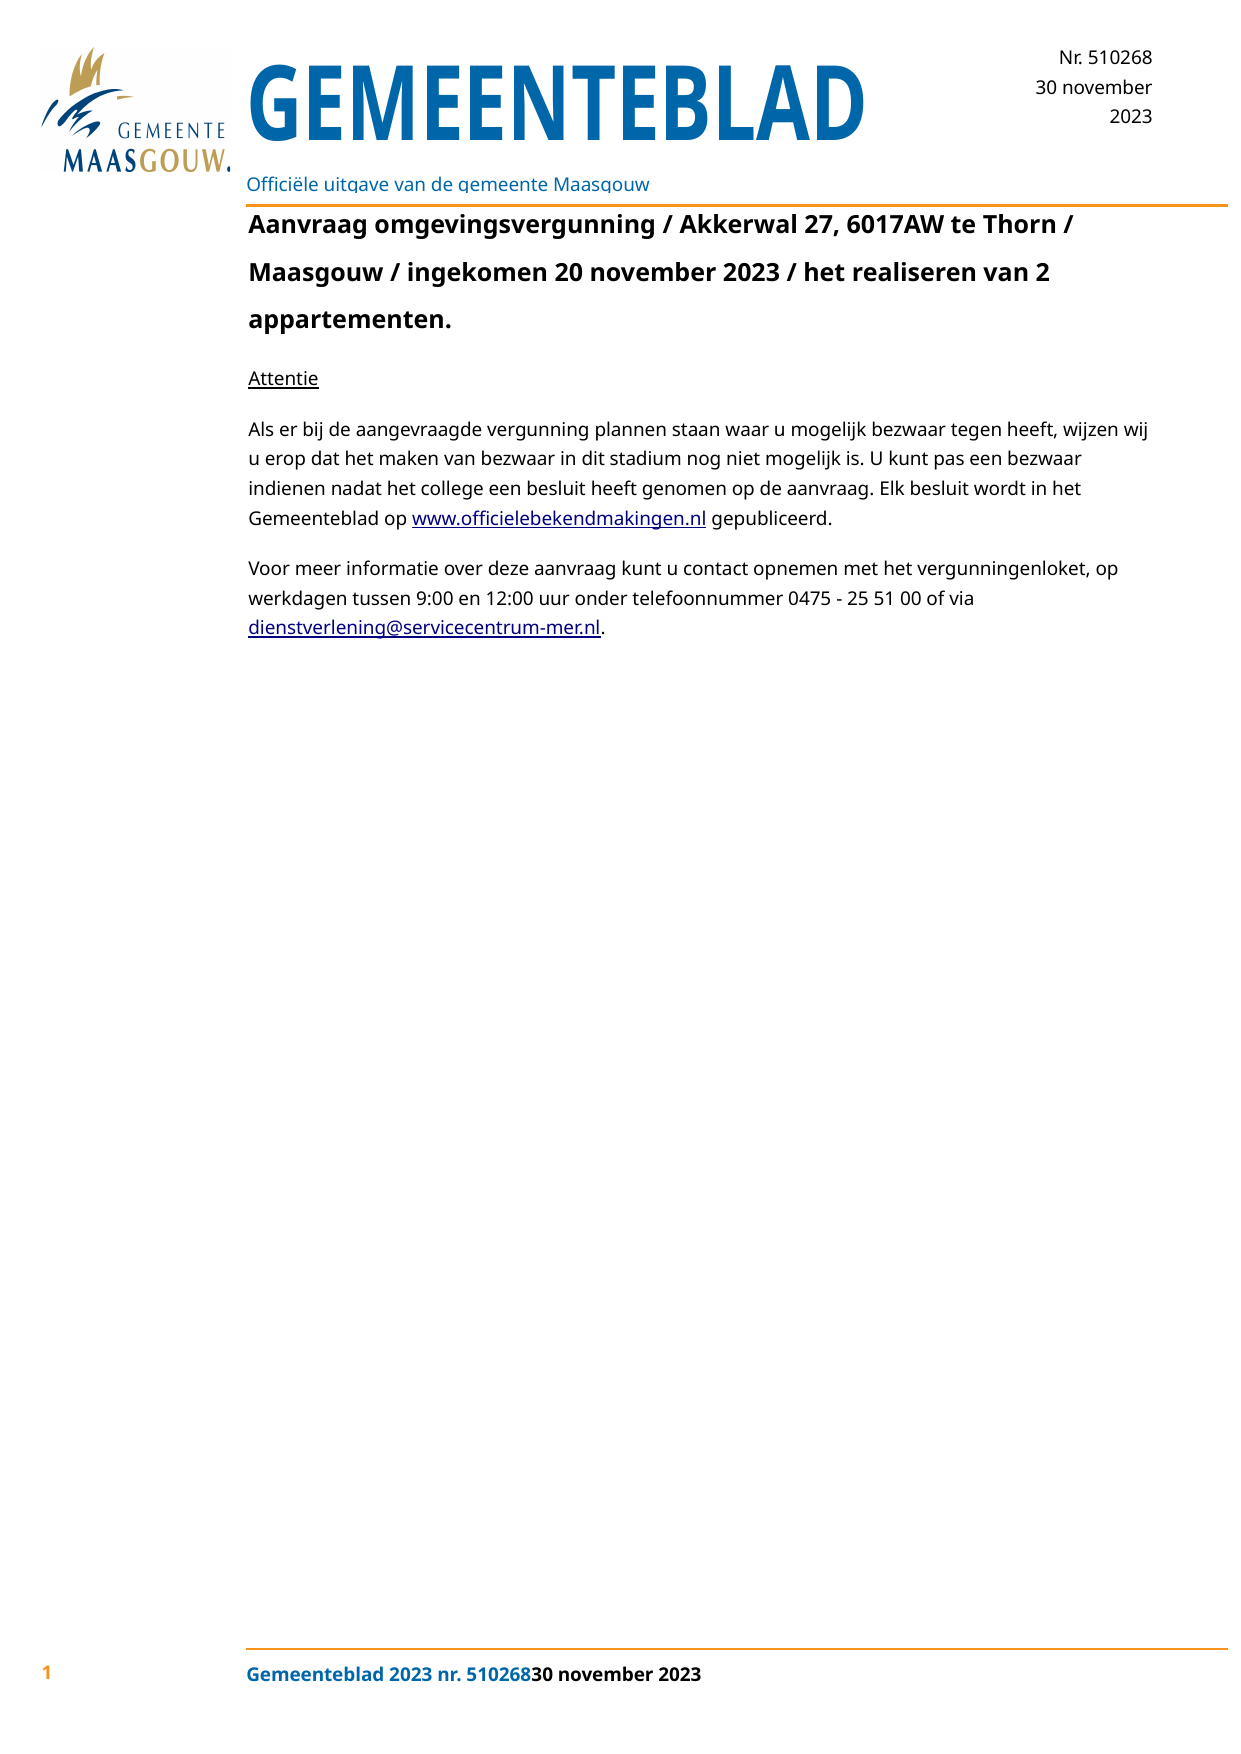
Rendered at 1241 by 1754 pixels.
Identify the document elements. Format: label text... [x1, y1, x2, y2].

picture [41, 47, 231, 172]
text Als er bij de aangevraagde vergunning plannen staan waar u mogelijk bezwaar tegen heeft, wijzen wij u erop dat het maken van bezwaar in dit stadium nog niet mogelijk is. U kunt pas een bezwaar indienen nadat het college een besluit heeft genomen op de aanvraag. Elk besluit wordt in het Gemeenteblad op www.officielebekendmakingen.nl gepubliceerd. [248, 416, 1152, 530]
text Voor meer informatie over deze aanvraag kunt u contact opnemen met het vergunningenloket, op werkdagen tussen 9:00 en 12:00 uur onder telefoonnummer 0475 - 25 51 00 of via dienstverlening@servicecentrum-mer.nl. [248, 555, 1152, 640]
text Aanvraag omgevingsvergunning / Akkerwal 27, 6017AW te Thorn / Maasgouw / ingekomen 20 november 2023 / het realiseren van 2 appartementen. [248, 207, 1152, 336]
text Attentie [248, 366, 1152, 391]
